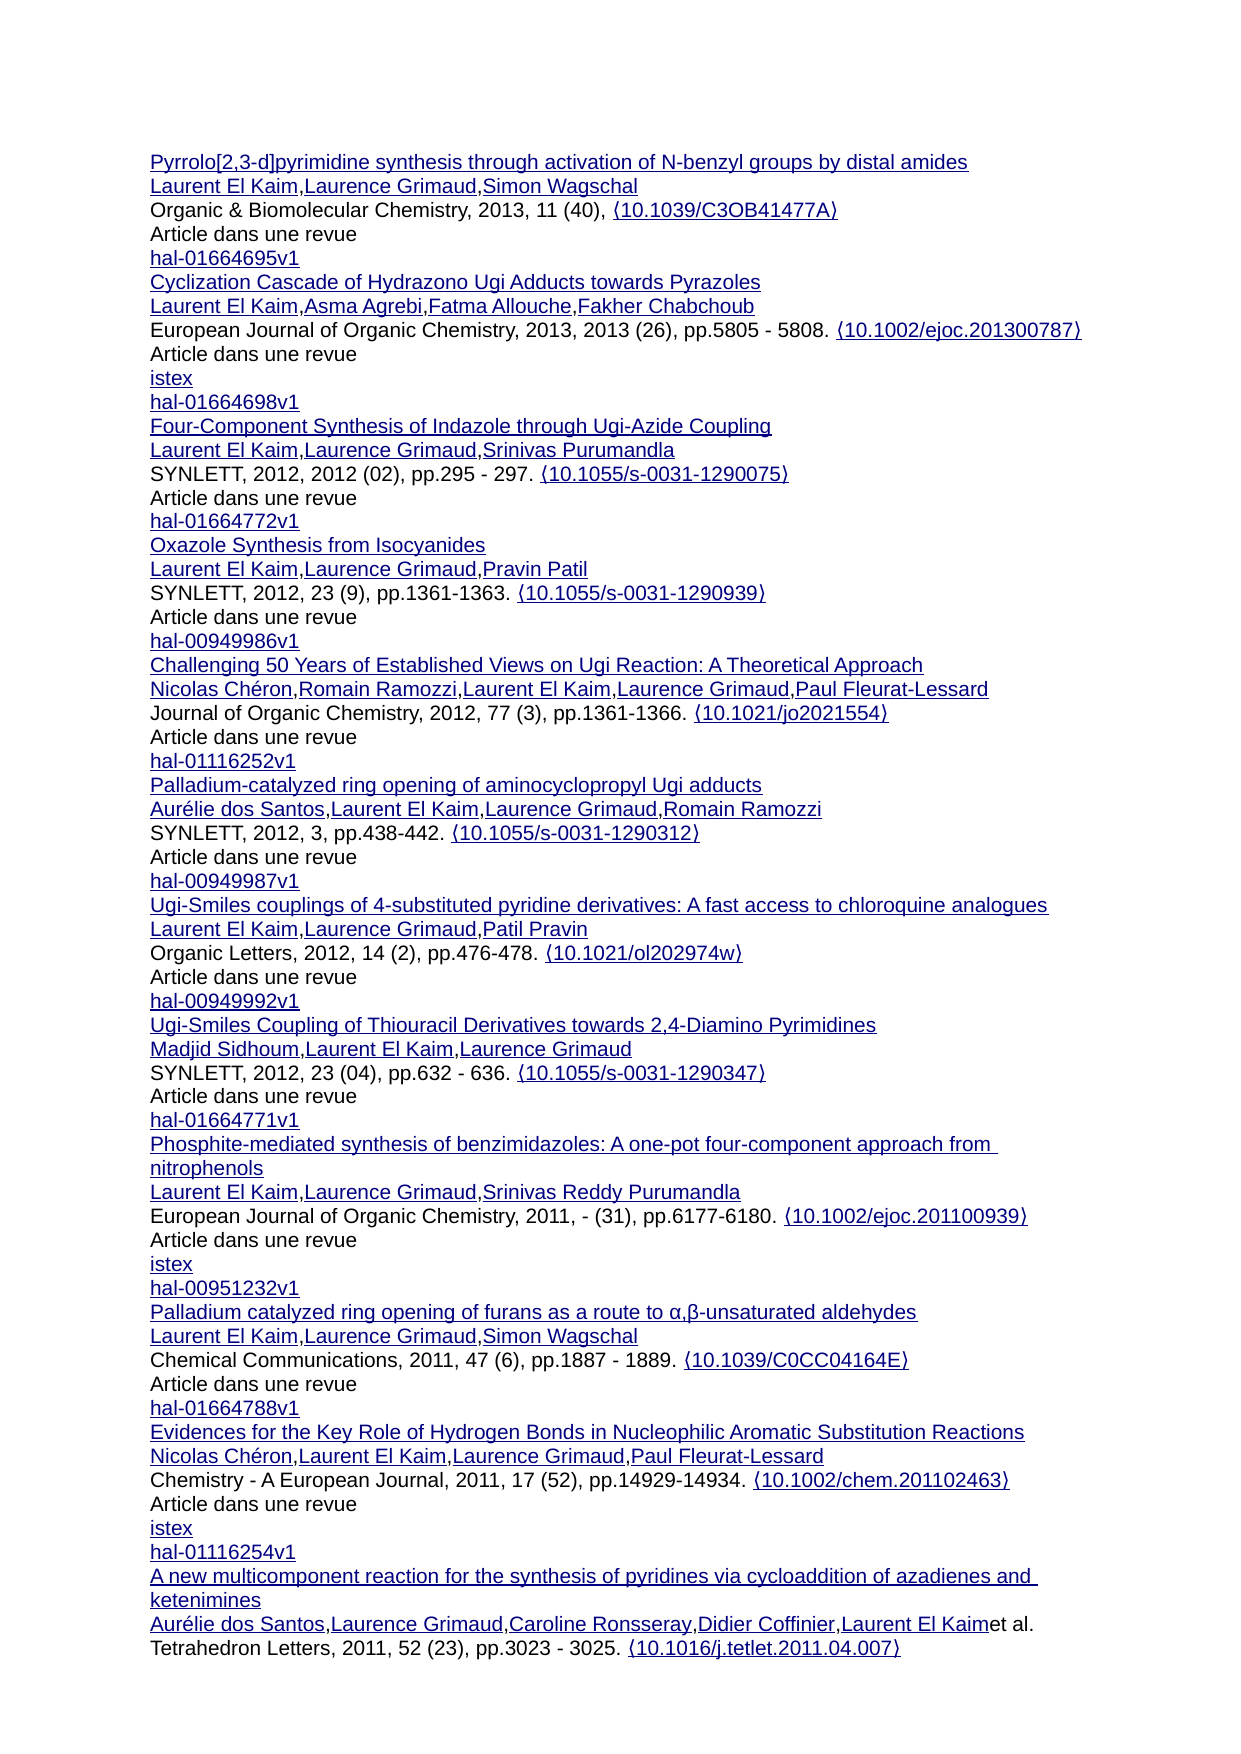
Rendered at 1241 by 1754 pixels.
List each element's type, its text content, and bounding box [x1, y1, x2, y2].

table_cell Oxazole Synthesis from Isocyanides Laurent El Kaim,Laurence Grimaud,Pravin Patil SYNLETT, 2012, 23 (9), pp.1361-1363. ⟨10.1055/s-0031-1290939⟩ Article dans une revue hal-00949986v1 [150, 533, 1090, 653]
table_cell Pyrrolo[2,3-d]pyrimidine synthesis through activation of N-benzyl groups by distal amides Laurent El Kaim,Laurence Grimaud,Simon Wagschal Organic & Biomolecular Chemistry, 2013, 11 (40), ⟨10.1039/C3OB41477A⟩ Article dans une revue hal-01664695v1 [150, 150, 1090, 270]
table_cell A new multicomponent reaction for the synthesis of pyridines via cycloaddition of azadienes and ketenimines Aurélie dos Santos,Laurence Grimaud,Caroline Ronsseray,Didier Coffinier,Laurent El Kaimet al. Tetrahedron Letters, 2011, 52 (23), pp.3023 - 3025. ⟨10.1016/j.tetlet.2011.04.007⟩ [150, 1564, 1090, 1659]
table_cell Ugi-Smiles couplings of 4-substituted pyridine derivatives: A fast access to chloroquine analogues Laurent El Kaim,Laurence Grimaud,Patil Pravin Organic Letters, 2012, 14 (2), pp.476-478. ⟨10.1021/ol202974w⟩ Article dans une revue hal-00949992v1 [150, 893, 1090, 1012]
table_cell Evidences for the Key Role of Hydrogen Bonds in Nucleophilic Aromatic Substitution Reactions Nicolas Chéron,Laurent El Kaim,Laurence Grimaud,Paul Fleurat-Lessard Chemistry - A European Journal, 2011, 17 (52), pp.14929-14934. ⟨10.1002/chem.201102463⟩ Article dans une revue istex hal-01116254v1 [150, 1420, 1090, 1563]
table_cell Palladium catalyzed ring opening of furans as a route to α,β-unsaturated aldehydes Laurent El Kaim,Laurence Grimaud,Simon Wagschal Chemical Communications, 2011, 47 (6), pp.1887 - 1889. ⟨10.1039/C0CC04164E⟩ Article dans une revue hal-01664788v1 [150, 1300, 1090, 1420]
table_cell Phosphite-mediated synthesis of benzimidazoles: A one-pot four-component approach from nitrophenols Laurent El Kaim,Laurence Grimaud,Srinivas Reddy Purumandla European Journal of Organic Chemistry, 2011, - (31), pp.6177-6180. ⟨10.1002/ejoc.201100939⟩ Article dans une revue istex hal-00951232v1 [150, 1132, 1090, 1300]
table_cell Ugi-Smiles Coupling of Thiouracil Derivatives towards 2,4-Diamino Pyrimidines Madjid Sidhoum,Laurent El Kaim,Laurence Grimaud SYNLETT, 2012, 23 (04), pp.632 - 636. ⟨10.1055/s-0031-1290347⟩ Article dans une revue hal-01664771v1 [150, 1013, 1090, 1132]
table_cell Challenging 50 Years of Established Views on Ugi Reaction: A Theoretical Approach Nicolas Chéron,Romain Ramozzi,Laurent El Kaim,Laurence Grimaud,Paul Fleurat-Lessard Journal of Organic Chemistry, 2012, 77 (3), pp.1361-1366. ⟨10.1021/jo2021554⟩ Article dans une revue hal-01116252v1 [150, 653, 1090, 773]
table_cell Four-Component Synthesis of Indazole through Ugi-Azide Coupling Laurent El Kaim,Laurence Grimaud,Srinivas Purumandla SYNLETT, 2012, 2012 (02), pp.295 - 297. ⟨10.1055/s-0031-1290075⟩ Article dans une revue hal-01664772v1 [150, 414, 1090, 533]
table_cell Palladium-catalyzed ring opening of aminocyclopropyl Ugi adducts Aurélie dos Santos,Laurent El Kaim,Laurence Grimaud,Romain Ramozzi SYNLETT, 2012, 3, pp.438-442. ⟨10.1055/s-0031-1290312⟩ Article dans une revue hal-00949987v1 [150, 773, 1090, 893]
table_cell Cyclization Cascade of Hydrazono Ugi Adducts towards Pyrazoles Laurent El Kaim,Asma Agrebi,Fatma Allouche,Fakher Chabchoub European Journal of Organic Chemistry, 2013, 2013 (26), pp.5805 - 5808. ⟨10.1002/ejoc.201300787⟩ Article dans une revue istex hal-01664698v1 [150, 270, 1090, 413]
